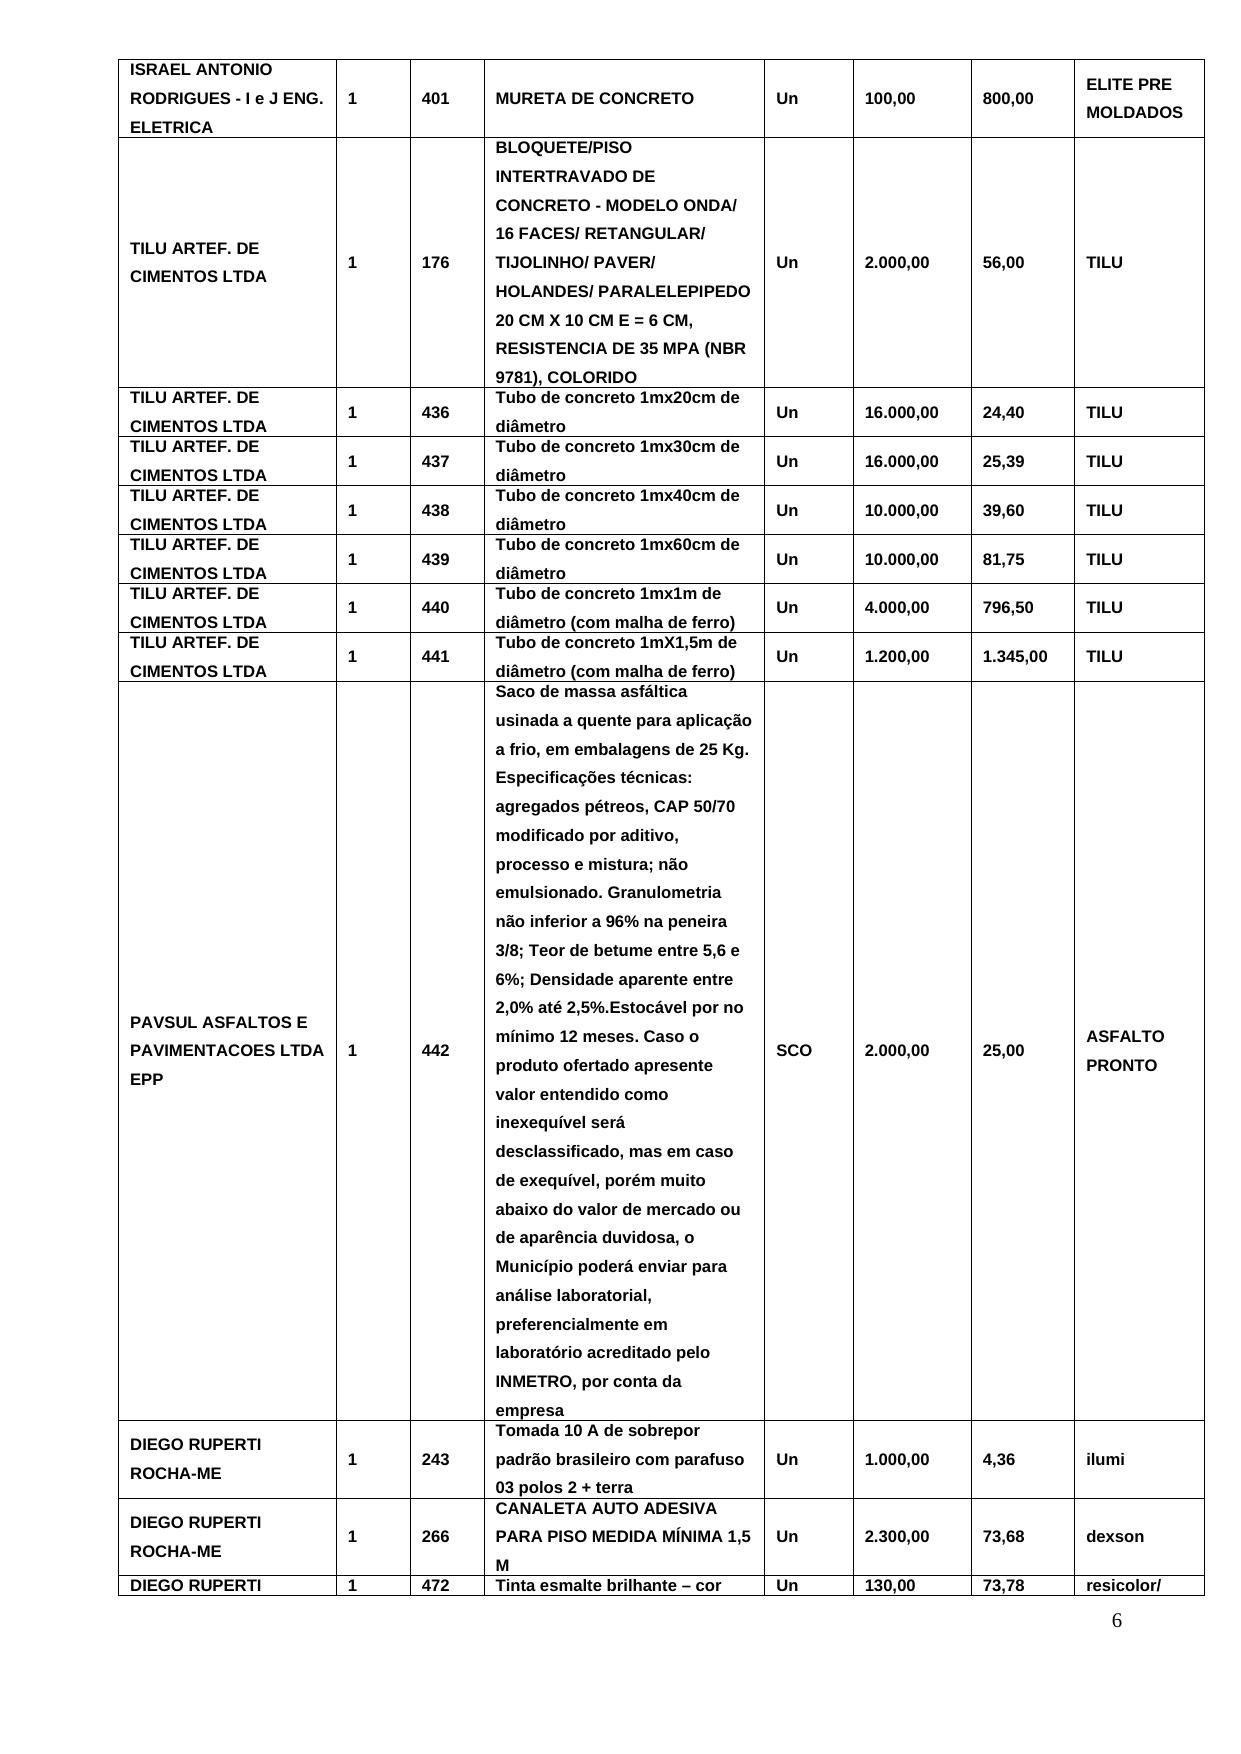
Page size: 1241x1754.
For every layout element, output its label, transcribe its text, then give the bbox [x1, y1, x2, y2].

table_cell Un [765, 1421, 853, 1497]
table_cell 243 [411, 1421, 484, 1497]
table_cell 266 [411, 1499, 484, 1575]
table_cell Un [765, 486, 853, 534]
table_cell 1 [337, 1499, 410, 1575]
table_cell Tinta esmalte brilhante – cor [485, 1576, 764, 1595]
table_cell TILU ARTEF. DE CIMENTOS LTDA [119, 584, 336, 632]
table_cell DIEGO RUPERTI ROCHA-ME [119, 1421, 336, 1497]
table_cell 1.345,00 [972, 633, 1074, 681]
table_cell Un [765, 1499, 853, 1575]
table_cell 25,39 [972, 437, 1074, 485]
table_cell 436 [411, 388, 484, 436]
table_cell 81,75 [972, 535, 1074, 583]
table_cell Un [765, 633, 853, 681]
table_cell DIEGO RUPERTI ROCHA-ME [119, 1499, 336, 1575]
table_cell TILU [1075, 388, 1204, 436]
table_cell TILU ARTEF. DE CIMENTOS LTDA [119, 388, 336, 436]
table_cell resicolor/ [1075, 1576, 1204, 1595]
table_cell 1 [337, 584, 410, 632]
table_cell 439 [411, 535, 484, 583]
table_cell MURETA DE CONCRETO [485, 60, 764, 137]
table_cell DIEGO RUPERTI [119, 1576, 336, 1595]
table_cell 2.300,00 [854, 1499, 971, 1575]
table_cell TILU ARTEF. DE CIMENTOS LTDA [119, 633, 336, 681]
table_cell dexson [1075, 1499, 1204, 1575]
table_cell TILU [1075, 535, 1204, 583]
table_cell TILU ARTEF. DE CIMENTOS LTDA [119, 486, 336, 534]
table_cell Un [765, 138, 853, 387]
table_cell 4,36 [972, 1421, 1074, 1497]
table_cell SCO [765, 682, 853, 1420]
table_cell 176 [411, 138, 484, 387]
table_cell 442 [411, 682, 484, 1420]
table_cell 10.000,00 [854, 486, 971, 534]
table_cell 472 [411, 1576, 484, 1595]
table_cell 796,50 [972, 584, 1074, 632]
table_cell TILU [1075, 138, 1204, 387]
table_cell Un [765, 388, 853, 436]
table_cell 1.000,00 [854, 1421, 971, 1497]
table_cell 1 [337, 633, 410, 681]
table_cell TILU ARTEF. DE CIMENTOS LTDA [119, 535, 336, 583]
table_cell TILU [1075, 633, 1204, 681]
table_cell TILU [1075, 584, 1204, 632]
table_cell 2.000,00 [854, 138, 971, 387]
table_cell 1 [337, 535, 410, 583]
table_cell TILU ARTEF. DE CIMENTOS LTDA [119, 138, 336, 387]
table_cell 25,00 [972, 682, 1074, 1420]
table_cell 440 [411, 584, 484, 632]
table_cell Tomada 10 A de sobrepor padrão brasileiro com parafuso 03 polos 2 + terra [485, 1421, 764, 1497]
table_cell Un [765, 437, 853, 485]
table_cell 441 [411, 633, 484, 681]
table_cell 10.000,00 [854, 535, 971, 583]
table_cell Un [765, 584, 853, 632]
table_cell 130,00 [854, 1576, 971, 1595]
table_cell ASFALTO PRONTO [1075, 682, 1204, 1420]
table_cell 1 [337, 682, 410, 1420]
table_cell 2.000,00 [854, 682, 971, 1420]
table_cell 401 [411, 60, 484, 137]
table_cell PAVSUL ASFALTOS E PAVIMENTACOES LTDA EPP [119, 682, 336, 1420]
table_cell 800,00 [972, 60, 1074, 137]
table_cell TILU ARTEF. DE CIMENTOS LTDA [119, 437, 336, 485]
table_cell 100,00 [854, 60, 971, 137]
table_cell 1 [337, 60, 410, 137]
table_cell 24,40 [972, 388, 1074, 436]
table_cell TILU [1075, 437, 1204, 485]
table_cell Tubo de concreto 1mx60cm de diâmetro [485, 535, 764, 583]
table_cell 16.000,00 [854, 437, 971, 485]
table_cell ISRAEL ANTONIO RODRIGUES - I e J ENG. ELETRICA [119, 60, 336, 137]
table_cell Tubo de concreto 1mx30cm de diâmetro [485, 437, 764, 485]
table_cell 73,78 [972, 1576, 1074, 1595]
table_cell 16.000,00 [854, 388, 971, 436]
table_cell 1.200,00 [854, 633, 971, 681]
table_cell 1 [337, 437, 410, 485]
table_cell 438 [411, 486, 484, 534]
table_cell Tubo de concreto 1mx1m de diâmetro (com malha de ferro) [485, 584, 764, 632]
table_cell Un [765, 60, 853, 137]
table_cell Tubo de concreto 1mx40cm de diâmetro [485, 486, 764, 534]
table_cell 1 [337, 388, 410, 436]
table_cell 1 [337, 486, 410, 534]
table_cell 73,68 [972, 1499, 1074, 1575]
table_cell Tubo de concreto 1mx20cm de diâmetro [485, 388, 764, 436]
table_cell 1 [337, 1576, 410, 1595]
table_cell CANALETA AUTO ADESIVA PARA PISO MEDIDA MÍNIMA 1,5 M [485, 1499, 764, 1575]
table_cell TILU [1075, 486, 1204, 534]
table_cell 39,60 [972, 486, 1074, 534]
table_cell Tubo de concreto 1mX1,5m de diâmetro (com malha de ferro) [485, 633, 764, 681]
table_cell ilumi [1075, 1421, 1204, 1497]
table_cell ELITE PRE MOLDADOS [1075, 60, 1204, 137]
table_cell 1 [337, 1421, 410, 1497]
table_cell 437 [411, 437, 484, 485]
table_cell Un [765, 1576, 853, 1595]
table_cell 4.000,00 [854, 584, 971, 632]
table_cell 1 [337, 138, 410, 387]
table_cell 56,00 [972, 138, 1074, 387]
table_cell Un [765, 535, 853, 583]
table_cell Saco de massa asfáltica usinada a quente para aplicação a frio, em embalagens de 25 Kg. Especificações técnicas: agregados pétreos, CAP 50/70 modificado por aditivo, processo e mistura; não emulsionado. Granulometria não inferior a 96% na peneira 3/8; Teor de betume entre 5,6 e 6%; Densidade aparente entre 2,0% até 2,5%.Estocável por no mínimo 12 meses. Caso o produto ofertado apresente valor entendido como inexequível será desclassificado, mas em caso de exequível, porém muito abaixo do valor de mercado ou de aparência duvidosa, o Município poderá enviar para análise laboratorial, preferencialmente em laboratório acreditado pelo INMETRO, por conta da empresa [485, 682, 764, 1420]
table_cell BLOQUETE/PISO INTERTRAVADO DE CONCRETO - MODELO ONDA/ 16 FACES/ RETANGULAR/ TIJOLINHO/ PAVER/ HOLANDES/ PARALELEPIPEDO 20 CM X 10 CM E = 6 CM, RESISTENCIA DE 35 MPA (NBR 9781), COLORIDO [485, 138, 764, 387]
